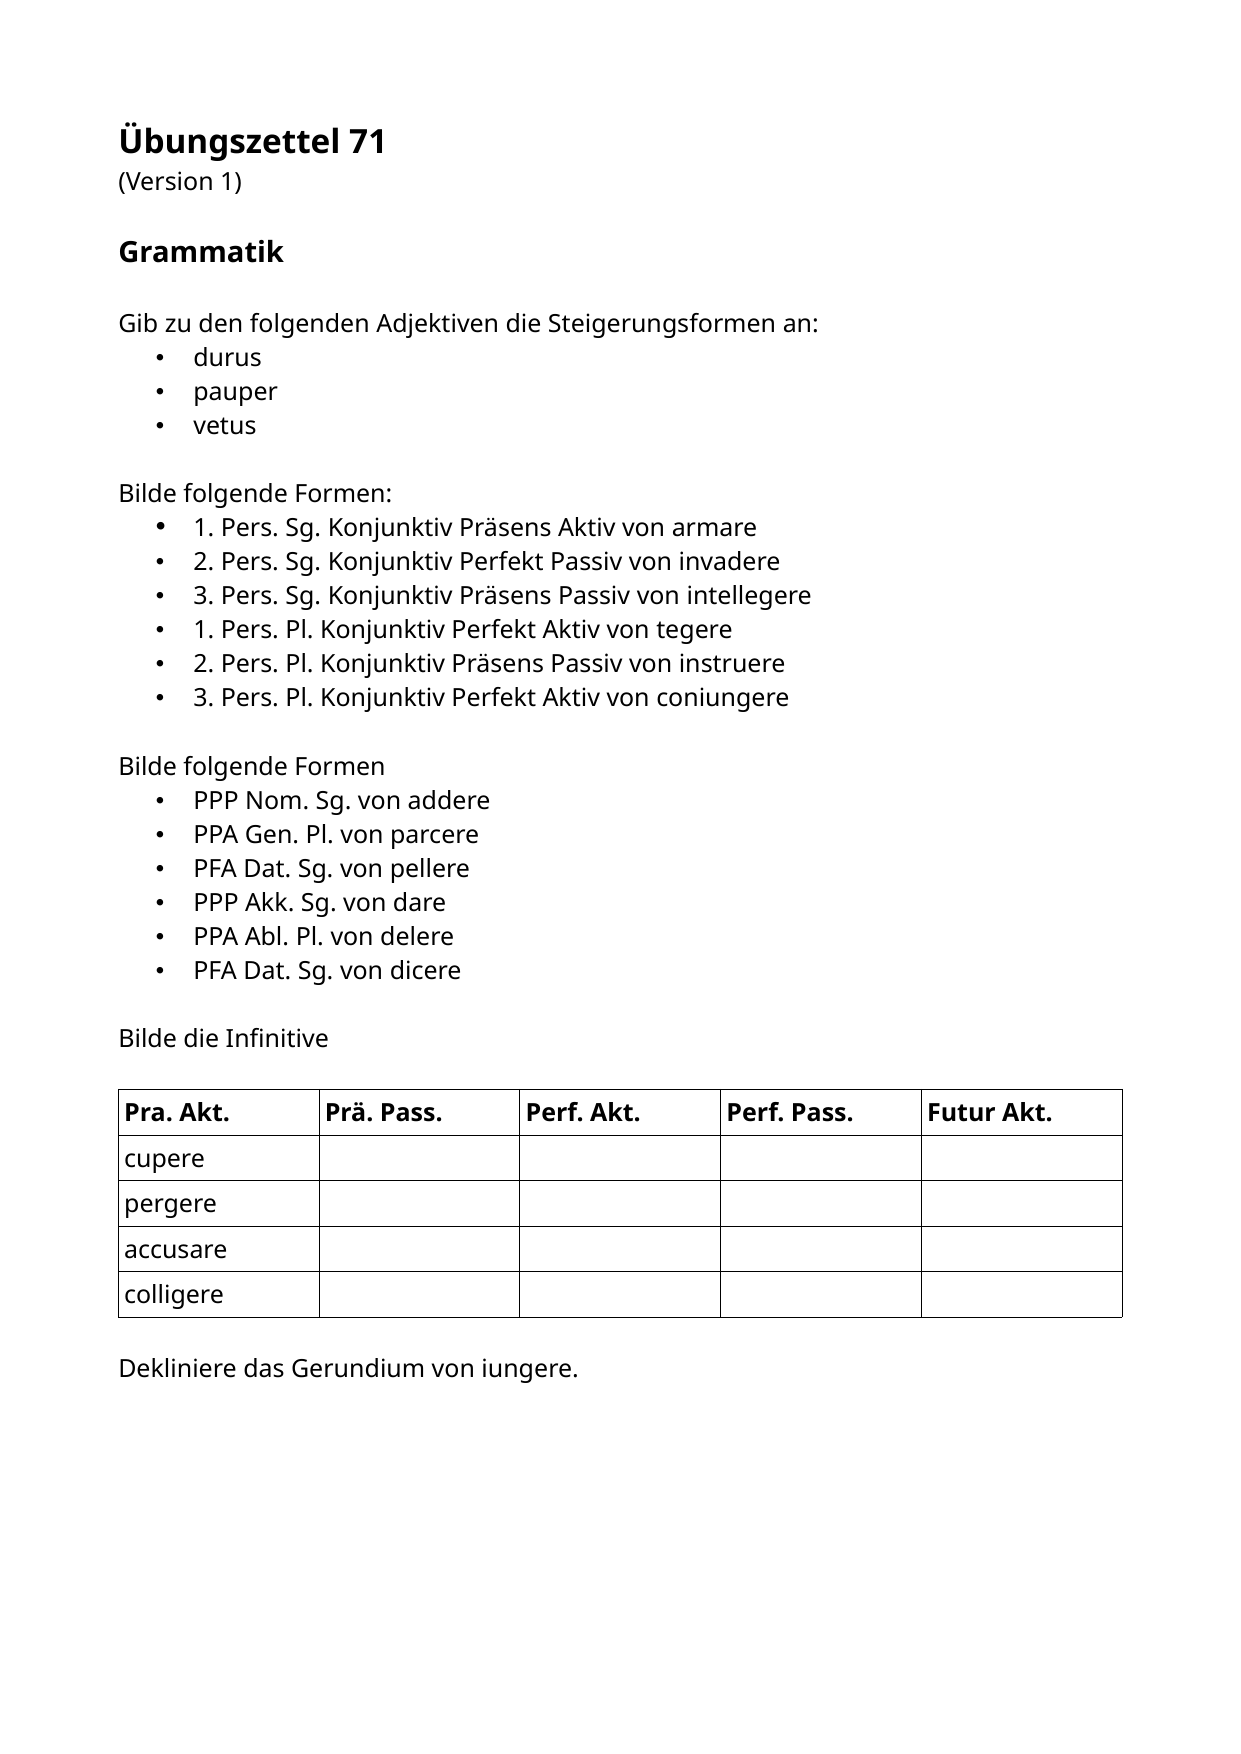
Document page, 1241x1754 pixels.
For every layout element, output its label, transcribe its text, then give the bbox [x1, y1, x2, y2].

table_cell [922, 1181, 1122, 1226]
table_cell [320, 1272, 519, 1317]
list PFA Dat. Sg. von pellere [156, 850, 1122, 884]
table_header Pra. Akt. [119, 1090, 319, 1134]
text Bilde die Infinitive [118, 1021, 1122, 1055]
text Bilde folgende Formen [118, 748, 1122, 782]
list pauper [156, 373, 1122, 408]
text Grammatik [118, 232, 1122, 271]
table_cell cupere [119, 1136, 319, 1180]
table_cell [721, 1181, 921, 1226]
text Bilde folgende Formen: [118, 476, 1122, 510]
table_header Perf. Akt. [520, 1090, 720, 1134]
table_cell colligere [119, 1272, 319, 1317]
table_cell [721, 1136, 921, 1180]
table_cell [922, 1227, 1122, 1271]
list 1. Pers. Pl. Konjunktiv Perfekt Aktiv von tegere [156, 612, 1122, 646]
list 1. Pers. Sg. Konjunktiv Präsens Aktiv von armare [156, 510, 1122, 544]
list 3. Pers. Pl. Konjunktiv Perfekt Aktiv von coniungere [156, 680, 1122, 714]
table_header Perf. Pass. [721, 1090, 921, 1134]
list PPP Nom. Sg. von addere [156, 782, 1122, 816]
text Gib zu den folgenden Adjektiven die Steigerungsformen an: [118, 305, 1122, 339]
table_cell [520, 1181, 720, 1226]
table_cell [520, 1227, 720, 1271]
list durus [156, 339, 1122, 373]
text Übungszettel 71 [118, 118, 1122, 163]
list PPP Akk. Sg. von dare [156, 884, 1122, 918]
list PPA Gen. Pl. von parcere [156, 816, 1122, 850]
list PFA Dat. Sg. von dicere [156, 953, 1122, 987]
list vetus [156, 408, 1122, 442]
table_cell [721, 1227, 921, 1271]
list PPA Abl. Pl. von delere [156, 918, 1122, 953]
list 2. Pers. Sg. Konjunktiv Perfekt Passiv von invadere [156, 544, 1122, 578]
table_cell pergere [119, 1181, 319, 1226]
table_cell [320, 1227, 519, 1271]
table_cell [520, 1136, 720, 1180]
table_cell [922, 1136, 1122, 1180]
table_cell [320, 1136, 519, 1180]
table_cell [721, 1272, 921, 1317]
text (Version 1) [118, 163, 1122, 198]
table_cell [320, 1181, 519, 1226]
text Dekliniere das Gerundium von iungere. [118, 1351, 1122, 1385]
table_cell accusare [119, 1227, 319, 1271]
table_header Prä. Pass. [320, 1090, 519, 1134]
table_cell [520, 1272, 720, 1317]
table_header Futur Akt. [922, 1090, 1122, 1134]
list 3. Pers. Sg. Konjunktiv Präsens Passiv von intellegere [156, 578, 1122, 612]
table_cell [922, 1272, 1122, 1317]
list 2. Pers. Pl. Konjunktiv Präsens Passiv von instruere [156, 646, 1122, 680]
